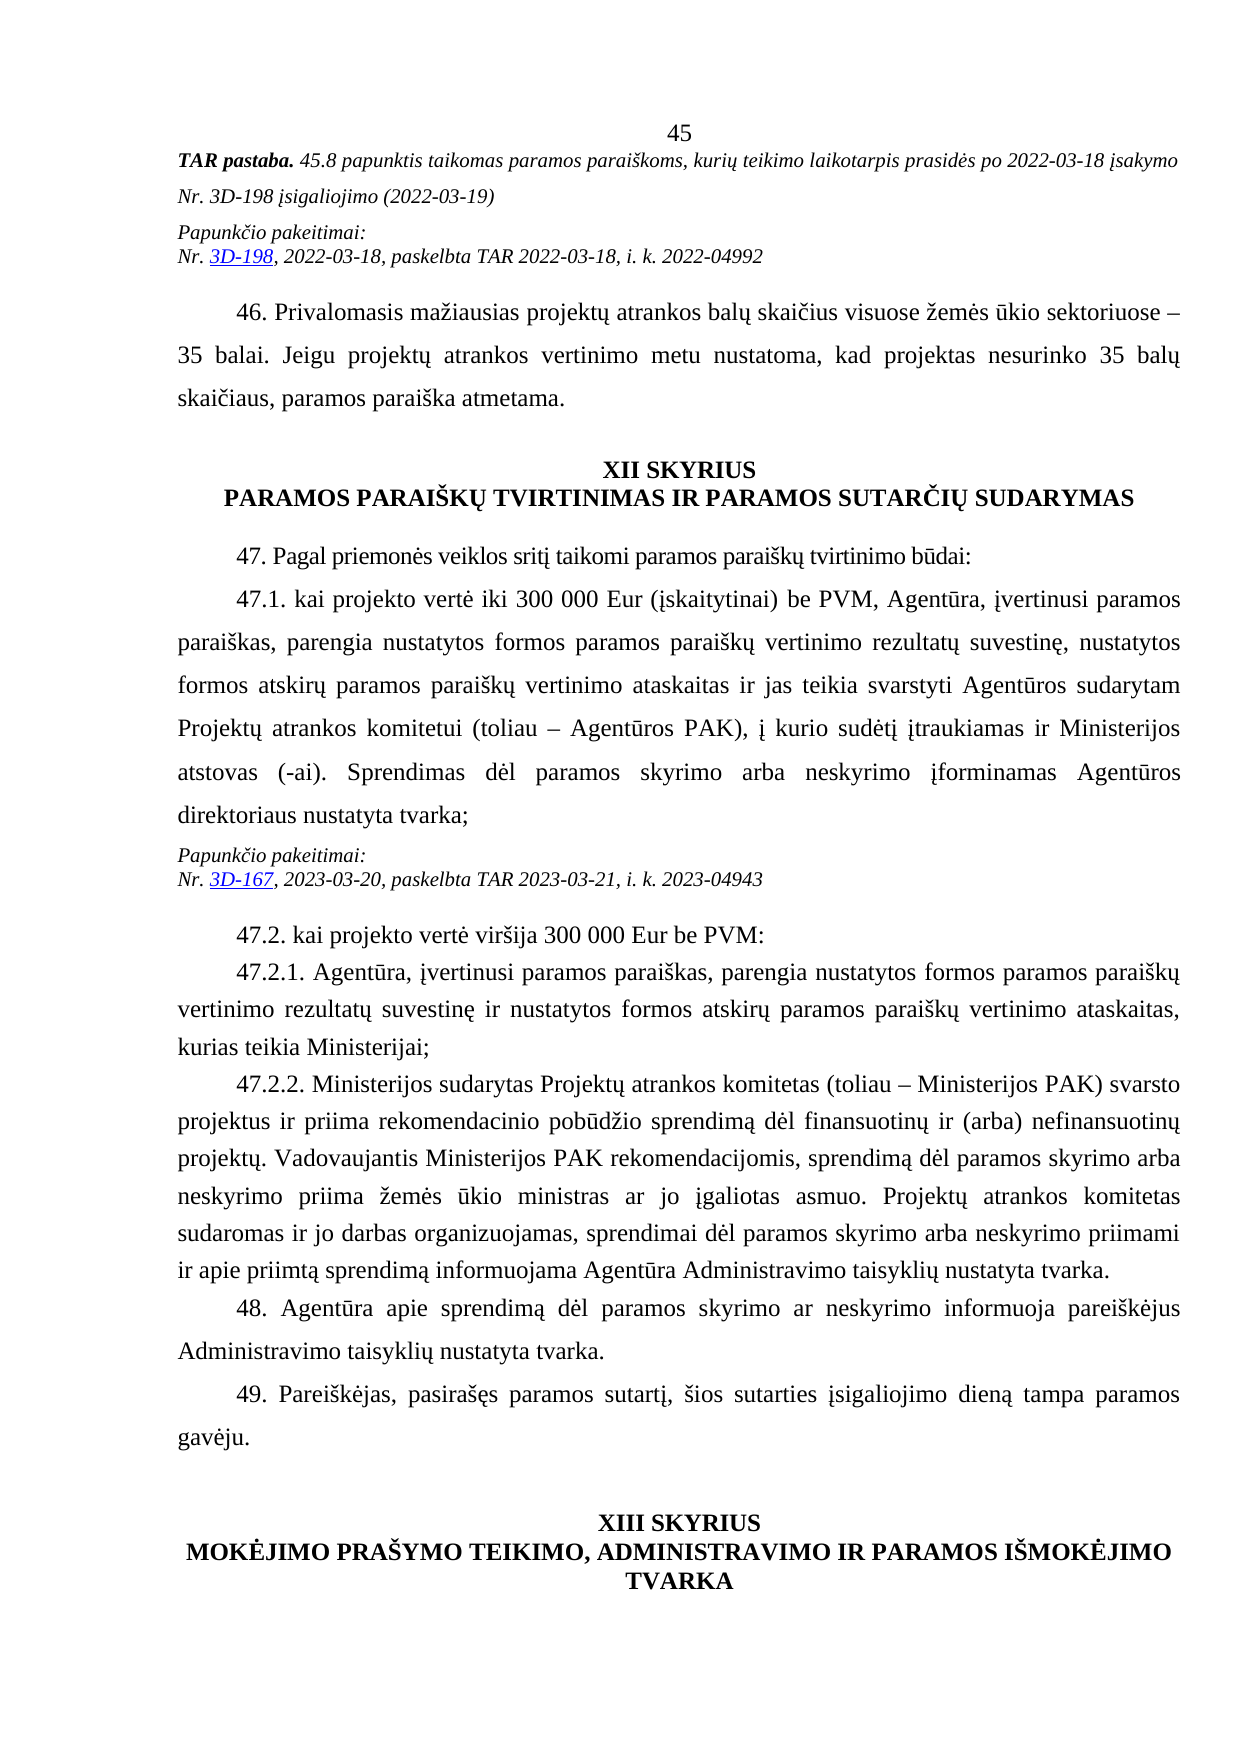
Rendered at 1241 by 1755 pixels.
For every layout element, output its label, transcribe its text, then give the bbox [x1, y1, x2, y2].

text MOKĖJIMO PRAŠYMO TEIKIMO, ADMINISTRAVIMO IR PARAMOS IŠMOKĖJIMO TVARKA [177, 1537, 1181, 1594]
text Papunkčio pakeitimai: [177, 220, 1181, 244]
text Nr. 3D-167, 2023-03-20, paskelbta TAR 2023-03-21, i. k. 2023-04943 [177, 867, 1181, 891]
text 48. Agentūra apie sprendimą dėl paramos skyrimo ar neskyrimo informuoja pareiškėjus Administravimo taisyklių nustatyta tvarka. [177, 1293, 1181, 1364]
text TAR pastaba. 45.8 papunktis taikomas paramos paraiškoms, kurių teikimo laikotarpis prasidės po 2022-03-18 įsakymo Nr. 3D-198 įsigaliojimo (2022-03-19) [177, 148, 1181, 208]
text 49. Pareiškėjas, pasirašęs paramos sutartį, šios sutarties įsigaliojimo dieną tampa paramos gavėju. [177, 1379, 1181, 1451]
text 47.2.1. Agentūra, įvertinusi paramos paraiškas, parengia nustatytos formos paramos paraiškų vertinimo rezultatų suvestinę ir nustatytos formos atskirų paramos paraiškų vertinimo ataskaitas, kurias teikia Ministerijai; [177, 957, 1181, 1060]
text 47.2. kai projekto vertė viršija 300 000 Eur be PVM: [177, 920, 1181, 948]
text PARAMOS PARAIŠKŲ TVIRTINIMAS IR PARAMOS SUTARČIŲ SUDARYMAS [177, 483, 1181, 512]
text 47. Pagal priemonės veiklos sritį taikomi paramos paraiškų tvirtinimo būdai: [177, 541, 1181, 570]
text XII SKYRIUS [177, 455, 1181, 483]
text Nr. 3D-198, 2022-03-18, paskelbta TAR 2022-03-18, i. k. 2022-04992 [177, 244, 1181, 268]
text XIII SKYRIUS [177, 1508, 1181, 1537]
text 46. Privalomasis mažiausias projektų atrankos balų skaičius visuose žemės ūkio sektoriuose – 35 balai. Jeigu projektų atrankos vertinimo metu nustatoma, kad projektas nesurinko 35 balų skaičiaus, paramos paraiška atmetama. [177, 297, 1181, 412]
text 47.2.2. Ministerijos sudarytas Projektų atrankos komitetas (toliau – Ministerijos PAK) svarsto projektus ir priima rekomendacinio pobūdžio sprendimą dėl finansuotinų ir (arba) nefinansuotinų projektų. Vadovaujantis Ministerijos PAK rekomendacijomis, sprendimą dėl paramos skyrimo arba neskyrimo priima žemės ūkio ministras ar jo įgaliotas asmuo. Projektų atrankos komitetas sudaromas ir jo darbas organizuojamas, sprendimai dėl paramos skyrimo arba neskyrimo priimami ir apie priimtą sprendimą informuojama Agentūra Administravimo taisyklių nustatyta tvarka. [177, 1069, 1181, 1284]
text Papunkčio pakeitimai: [177, 843, 1181, 867]
text 47.1. kai projekto vertė iki 300 000 Eur (įskaitytinai) be PVM, Agentūra, įvertinusi paramos paraiškas, parengia nustatytos formos paramos paraiškų vertinimo rezultatų suvestinę, nustatytos formos atskirų paramos paraiškų vertinimo ataskaitas ir jas teikia svarstyti Agentūros sudarytam Projektų atrankos komitetui (toliau – Agentūros PAK), į kurio sudėtį įtraukiamas ir Ministerijos atstovas (-ai). Sprendimas dėl paramos skyrimo arba neskyrimo įforminamas Agentūros direktoriaus nustatyta tvarka; [177, 584, 1181, 828]
